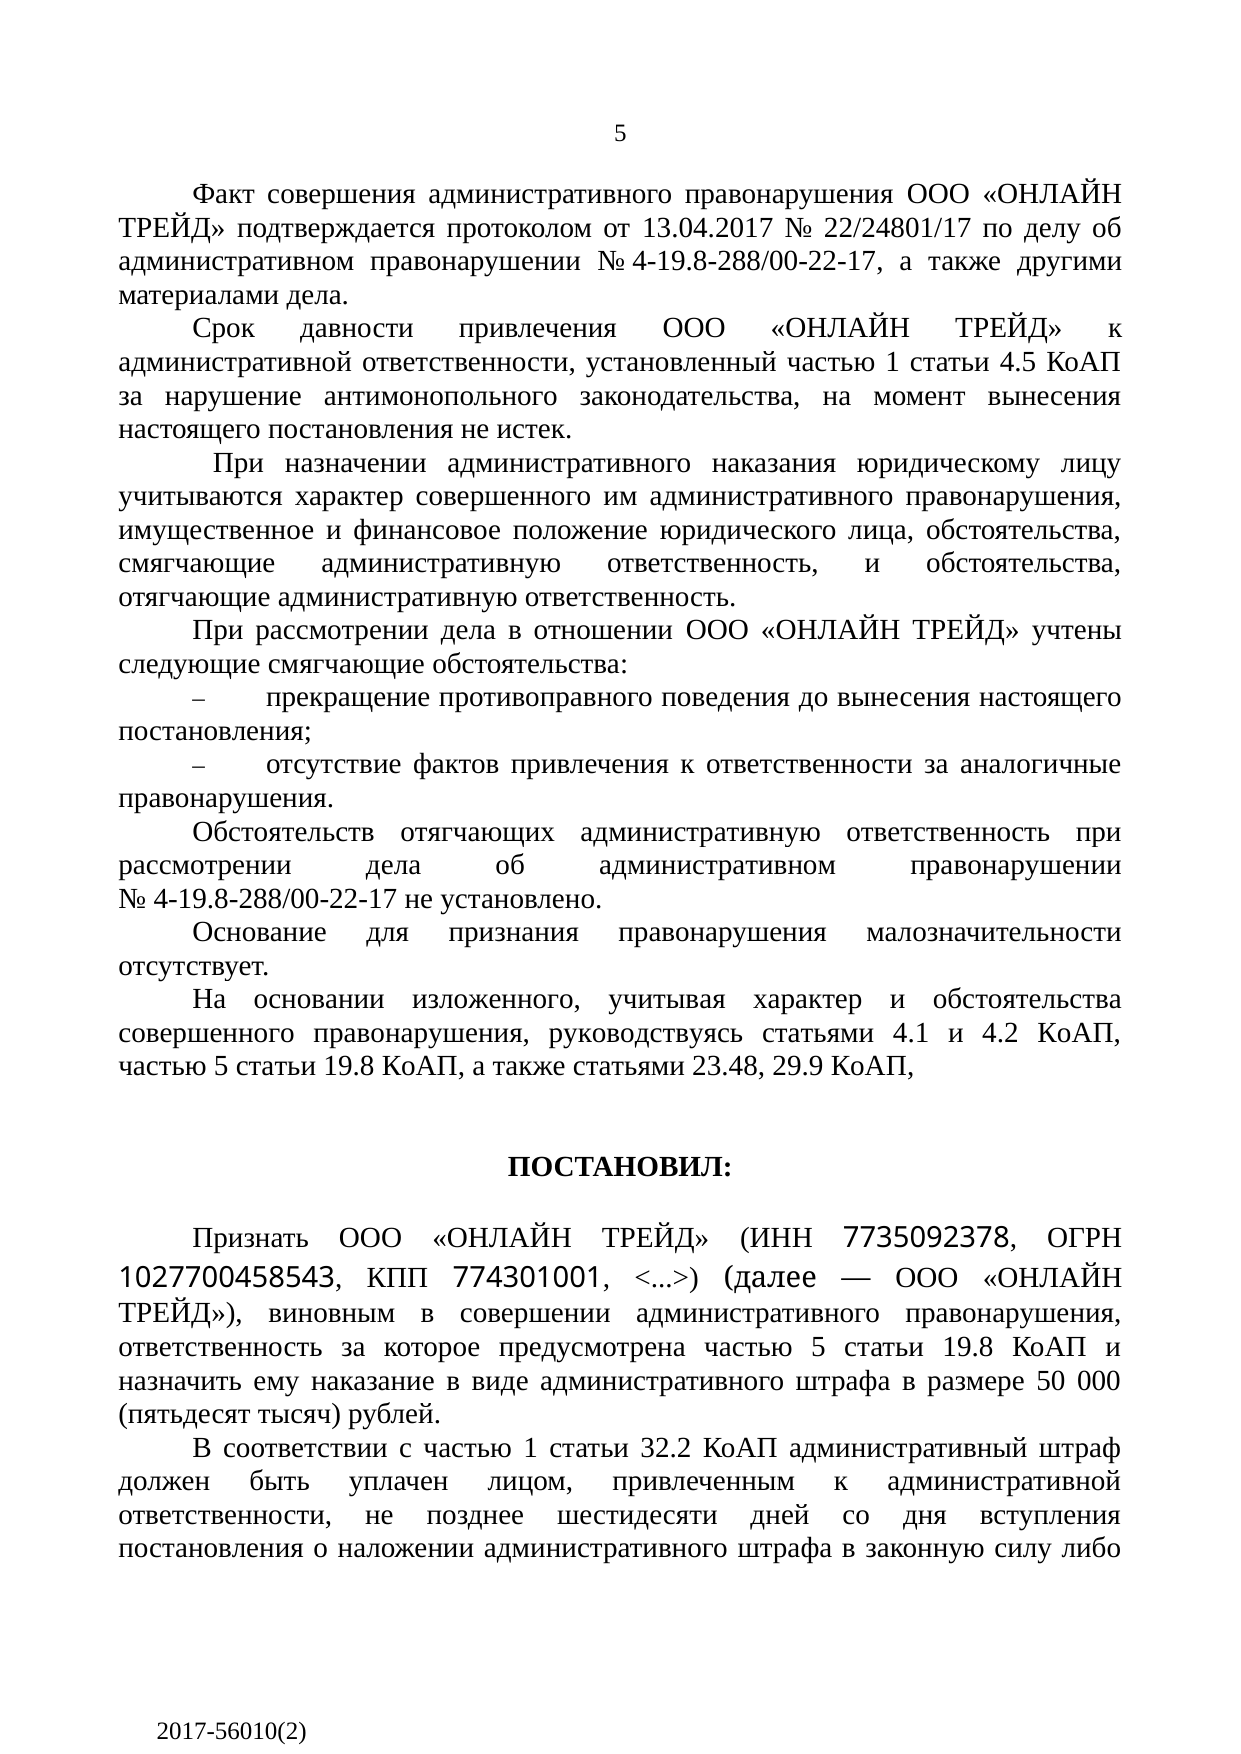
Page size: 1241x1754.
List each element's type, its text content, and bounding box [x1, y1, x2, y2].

list отсутствие фактов привлечения к ответственности за аналогичные правонарушения. [118, 747, 1122, 814]
list прекращение противоправного поведения до вынесения настоящего постановления; [118, 679, 1122, 747]
text Основание для признания правонарушения малозначительности отсутствует. [118, 914, 1122, 981]
text Факт совершения административного правонарушения ООО «ОНЛАЙН ТРЕЙД» подтверждается протоколом от 13.04.2017 № 22/24801/17 по делу об административном правонарушении № 4-19.8-288/00-22-17, а также другими материалами дела. [118, 176, 1122, 311]
text Срок давности привлечения ООО «ОНЛАЙН ТРЕЙД» к административной ответственности, установленный частью 1 статьи 4.5 КоАП за нарушение антимонопольного законодательства, на момент вынесения настоящего постановления не истек. [118, 311, 1122, 445]
text Обстоятельств отягчающих административную ответственность при рассмотрении дела об административном правонарушении № 4-19.8-288/00-22-17 не установлено. [118, 814, 1122, 914]
text ПОСТАНОВИЛ: [118, 1149, 1122, 1183]
text При рассмотрении дела в отношении ООО «ОНЛАЙН ТРЕЙД» учтены следующие смягчающие обстоятельства: [118, 612, 1122, 679]
text При назначении административного наказания юридическому лицу учитываются характер совершенного им административного правонарушения, имущественное и финансовое положение юридического лица, обстоятельства, смягчающие административную ответственность, и обстоятельства, отягчающие административную ответственность. [118, 445, 1122, 612]
text На основании изложенного, учитывая характер и обстоятельства совершенного правонарушения, руководствуясь статьями 4.1 и 4.2 КоАП, частью 5 статьи 19.8 КоАП, а также статьями 23.48, 29.9 КоАП, [118, 981, 1122, 1082]
text В соответствии с частью 1 статьи 32.2 КоАП административный штраф должен быть уплачен лицом, привлеченным к административной ответственности, не позднее шестидесяти дней со дня вступления постановления о наложении административного штрафа в законную силу либо [118, 1430, 1122, 1564]
text Признать ООО «ОНЛАЙН ТРЕЙД» (ИНН 7735092378, ОГРН 1027700458543, КПП 774301001, <...>) (далее — ООО «ОНЛАЙН ТРЕЙД»), виновным в совершении административного правонарушения, ответственность за которое предусмотрена частью 5 статьи 19.8 КоАП и назначить ему наказание в виде административного штрафа в размере 50 000 (пятьдесят тысяч) рублей. [118, 1216, 1122, 1430]
